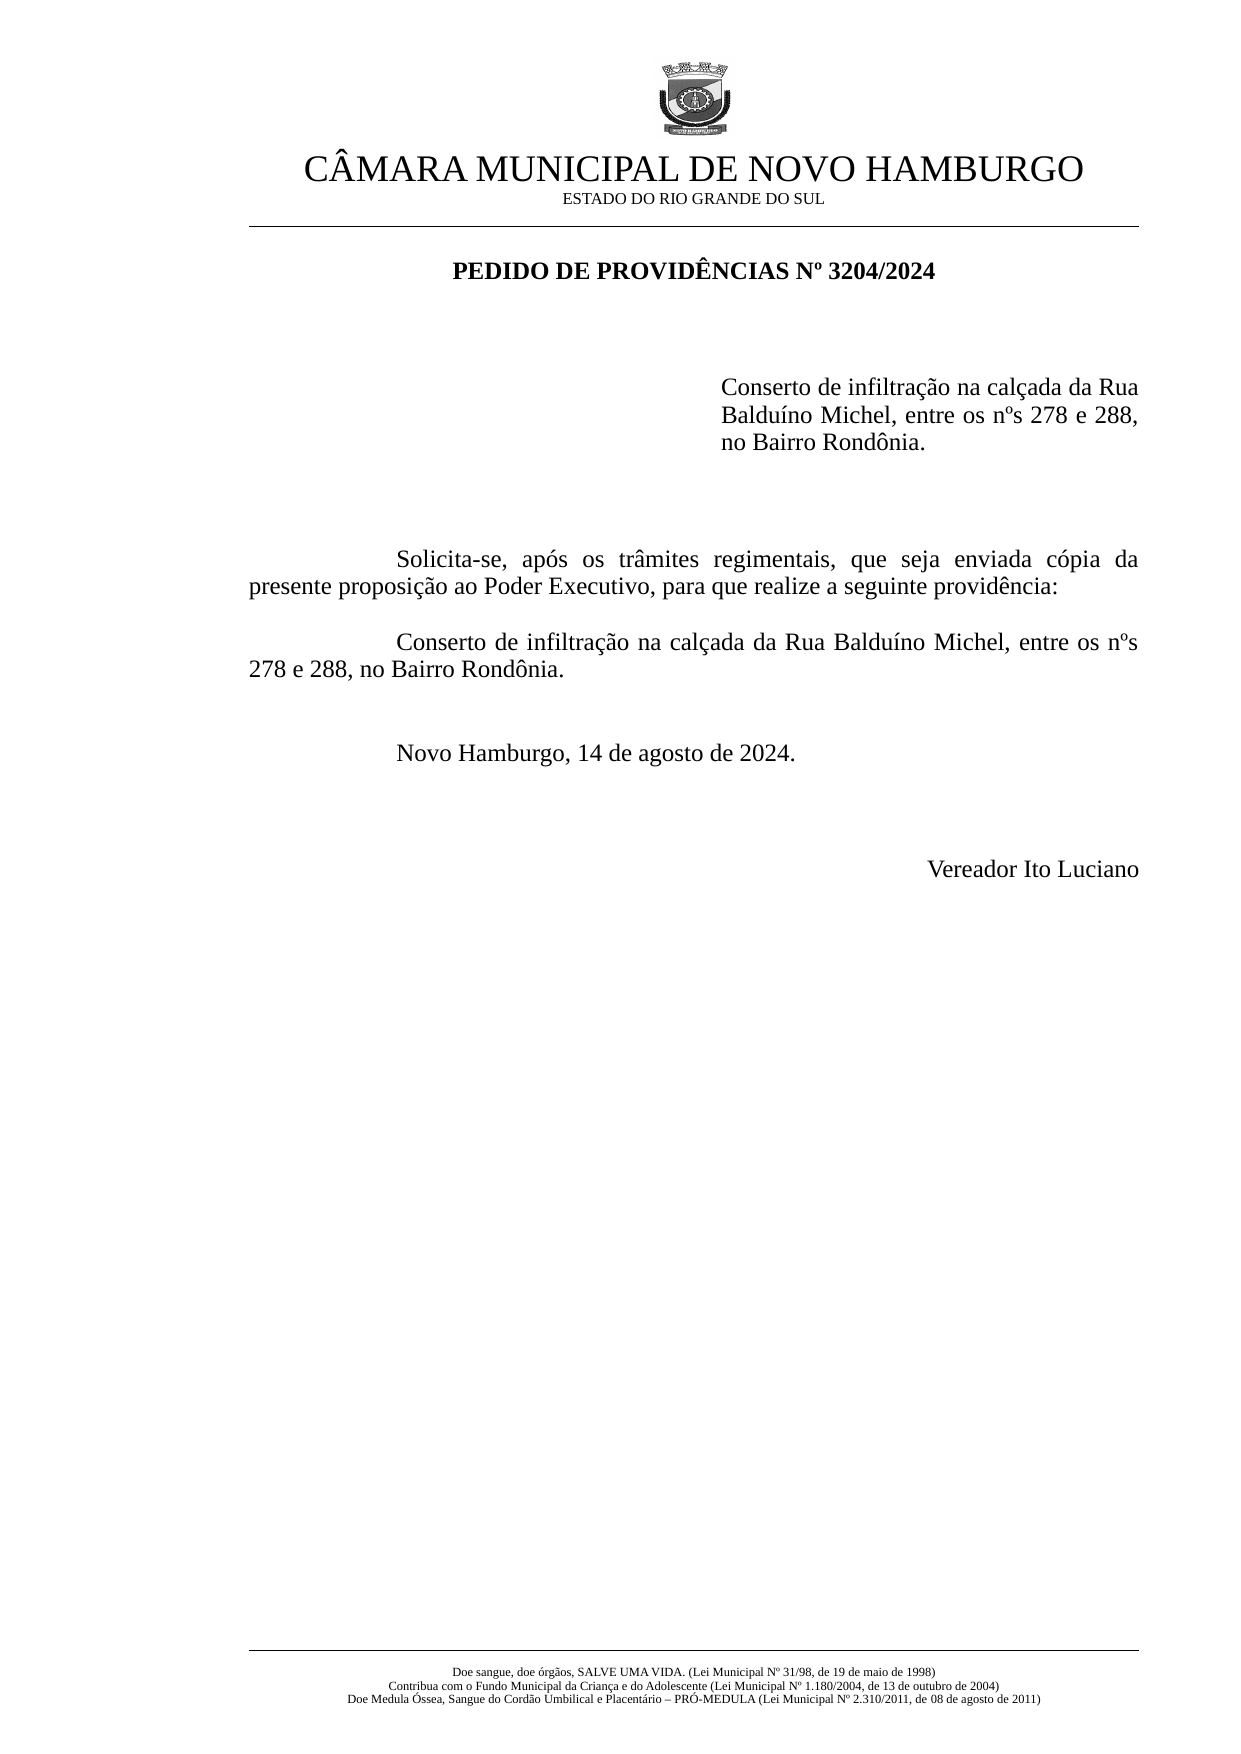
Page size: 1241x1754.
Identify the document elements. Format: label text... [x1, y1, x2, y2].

text Conserto de infiltração na calçada da Rua Balduíno Michel, entre os nºs 278 e 288, no Bairro Rondônia. [248, 628, 1139, 683]
text Novo Hamburgo, 14 de agosto de 2024. [248, 739, 1139, 766]
text Vereador Ito Luciano [248, 855, 1139, 883]
list Conserto de infiltração na calçada da Rua Balduíno Michel, entre os nºs 278 e 288, no Bairro Rondônia. [685, 373, 1139, 456]
text PEDIDO DE PROVIDÊNCIAS Nº 3204/2024 [248, 257, 1139, 284]
text Solicita-se, após os trâmites regimentais, que seja enviada cópia da presente proposição ao Poder Executivo, para que realize a seguinte providência: [248, 545, 1139, 600]
